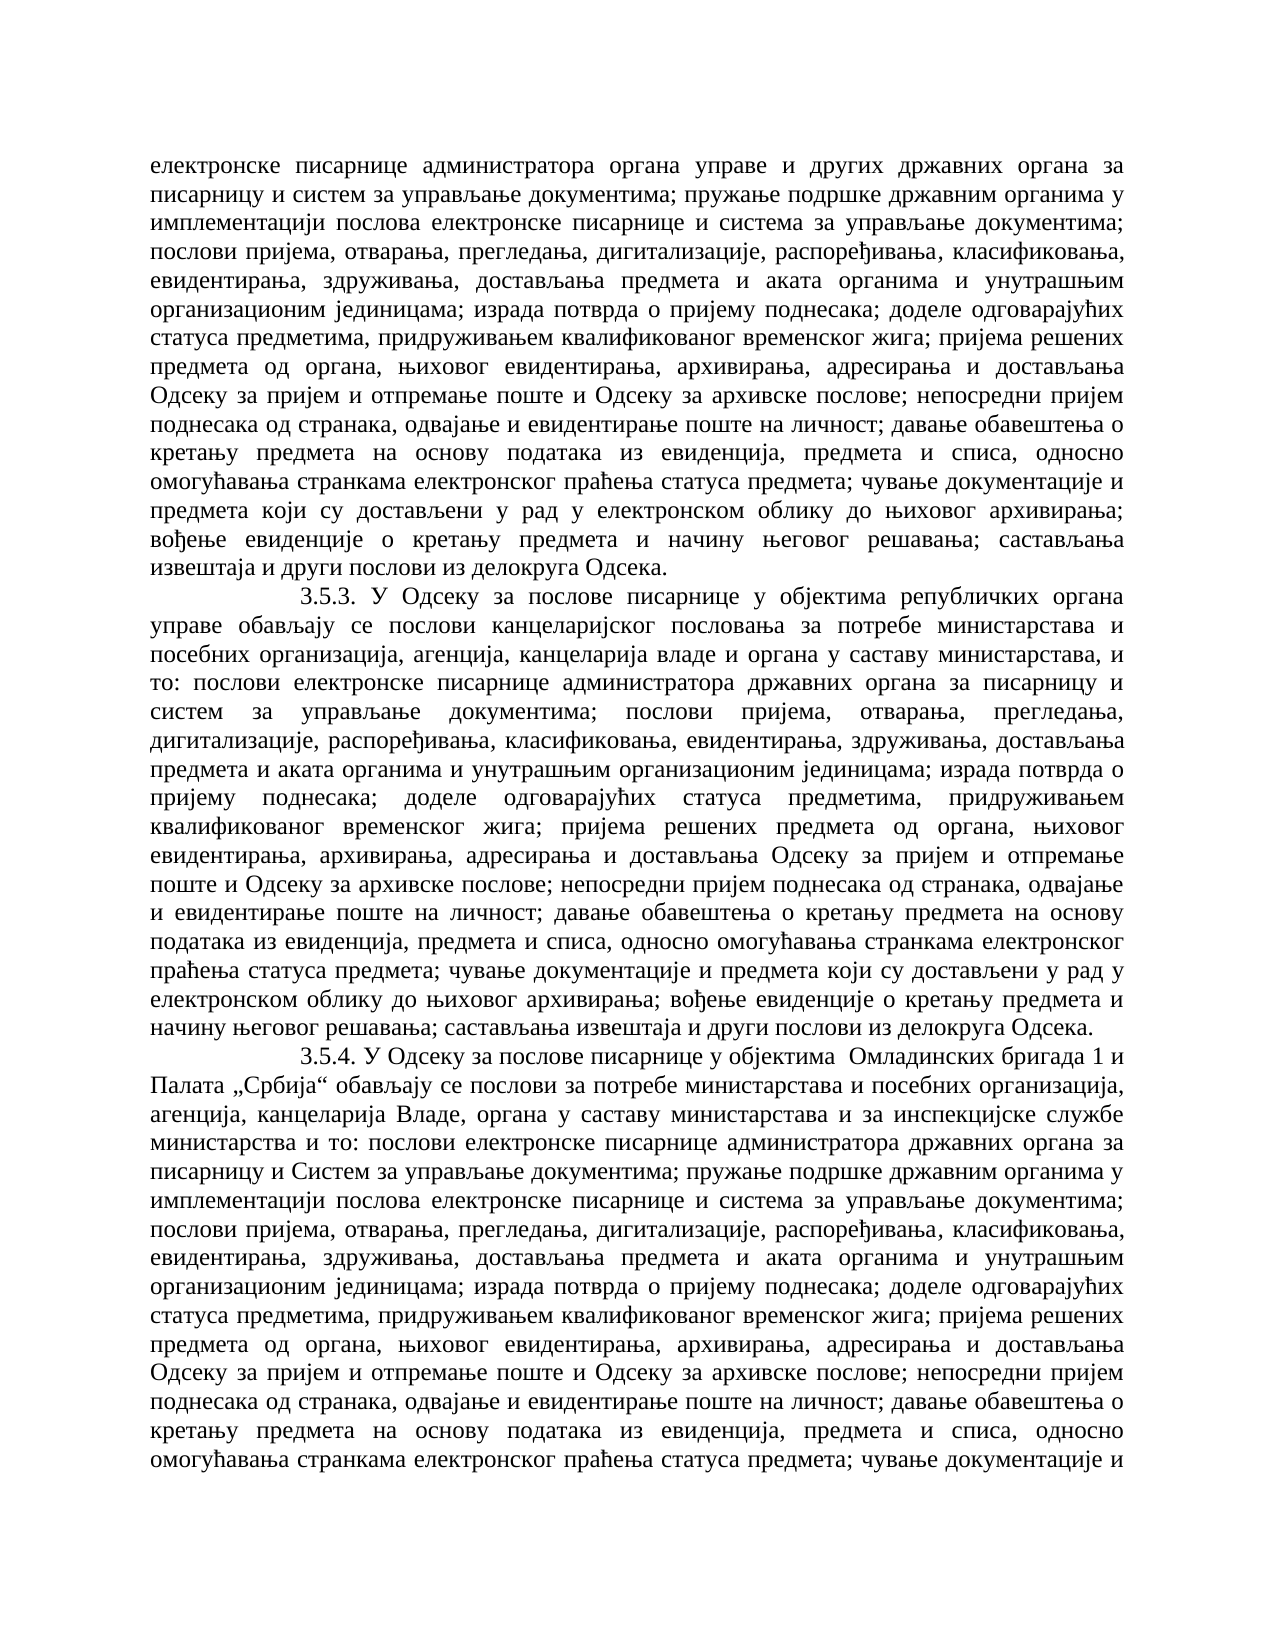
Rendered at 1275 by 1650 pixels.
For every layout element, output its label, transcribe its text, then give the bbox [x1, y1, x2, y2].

text 3.5.3. У Одсеку за послове писарнице у објектима републичких органа управе обављају се послови канцеларијског пословања за потребе министарстава и посебних организација, агенција, канцеларија владе и органа у саставу министарстава, и то: послови електронске писарнице администратора државних органа за писарницу и систем за управљање документима; послови пријемa, отварања, прегледања, дигитализације, распоређивања, класификовања, евидентирањa, здруживања, достављања предмета и аката органима и унутрашњим организационим јединицама; израда потврда о пријему поднесака; доделе одговарајућих статуса предметима, придруживањем квалификованог временског жига; пријема решених предмета од органа, њиховог евидентирања, архивирања, адресирања и достављања Одсеку за пријем и отпремање поште и Одсеку за архивске послове; непосредни пријем поднесака од странака, одвајање и евидентирање поште на личност; давање обавештења о кретању предмета на основу података из евиденција, предмета и списа, односно омогућавања странкама електронског праћења статуса предмета; чување документације и предмета који су достављени у рад у електронском облику до њиховог архивирања; вођење евиденције о кретању предмета и начину његовог решавања; састављања извештаја и други послови из делокруга Одсека. [150, 581, 1125, 1041]
text електронске писарнице администратора органа управе и других државних органа за писарницу и систем за управљање документима; пружање подршке државним органима у имплементацији послова електронске писарнице и система за управљање документима; послови пријемa, отварања, прегледања, дигитализације, распоређивања, класификовања, евидентирањa, здруживања, достављања предмета и аката органима и унутрашњим организационим јединицама; израда потврда о пријему поднесака; доделе одговарајућих статуса предметима, придруживањем квалификованог временског жига; пријема решених предмета од органа, њиховог евидентирања, архивирања, адресирања и достављања Одсеку за пријем и отпремање поште и Одсеку за архивске послове; непосредни пријем поднесака од странака, одвајање и евидентирање поште на личност; давање обавештења о кретању предмета на основу података из евиденција, предмета и списа, односно омогућавања странкама електронског праћења статуса предмета; чување документације и предмета који су достављени у рад у електронском облику до њиховог архивирања; вођење евиденције о кретању предмета и начину његовог решавања; састављања извештаја и други послови из делокруга Одсека. [150, 150, 1125, 581]
text 3.5.4. У Одсеку за послове писарнице у објектима Омладинских бригада 1 и Палата „Србија“ обављају се послови за потребе министарстава и посебних организација, агенција, канцеларија Владе, органа у саставу министарстава и за инспекцијске службе министарства и то: послови електронске писарнице администратора државних органа за писарницу и Систем за управљање документима; пружање подршке државним органима у имплементацији послова електронске писарнице и система за управљање документима; послови пријемa, отварања, прегледања, дигитализације, распоређивања, класификовања, евидентирањa, здруживања, достављања предмета и аката органима и унутрашњим организационим јединицама; израда потврда о пријему поднесака; доделе одговарајућих статуса предметима, придруживањем квалификованог временског жига; пријема решених предмета од органа, њиховог евидентирања, архивирања, адресирања и достављања Одсеку за пријем и отпремање поште и Одсеку за архивске послове; непосредни пријем поднесака од странака, одвајање и евидентирање поште на личност; давање обавештења о кретању предмета на основу података из евиденција, предмета и списа, односно омогућавања странкама електронског праћења статуса предмета; чување документације и [150, 1041, 1125, 1472]
